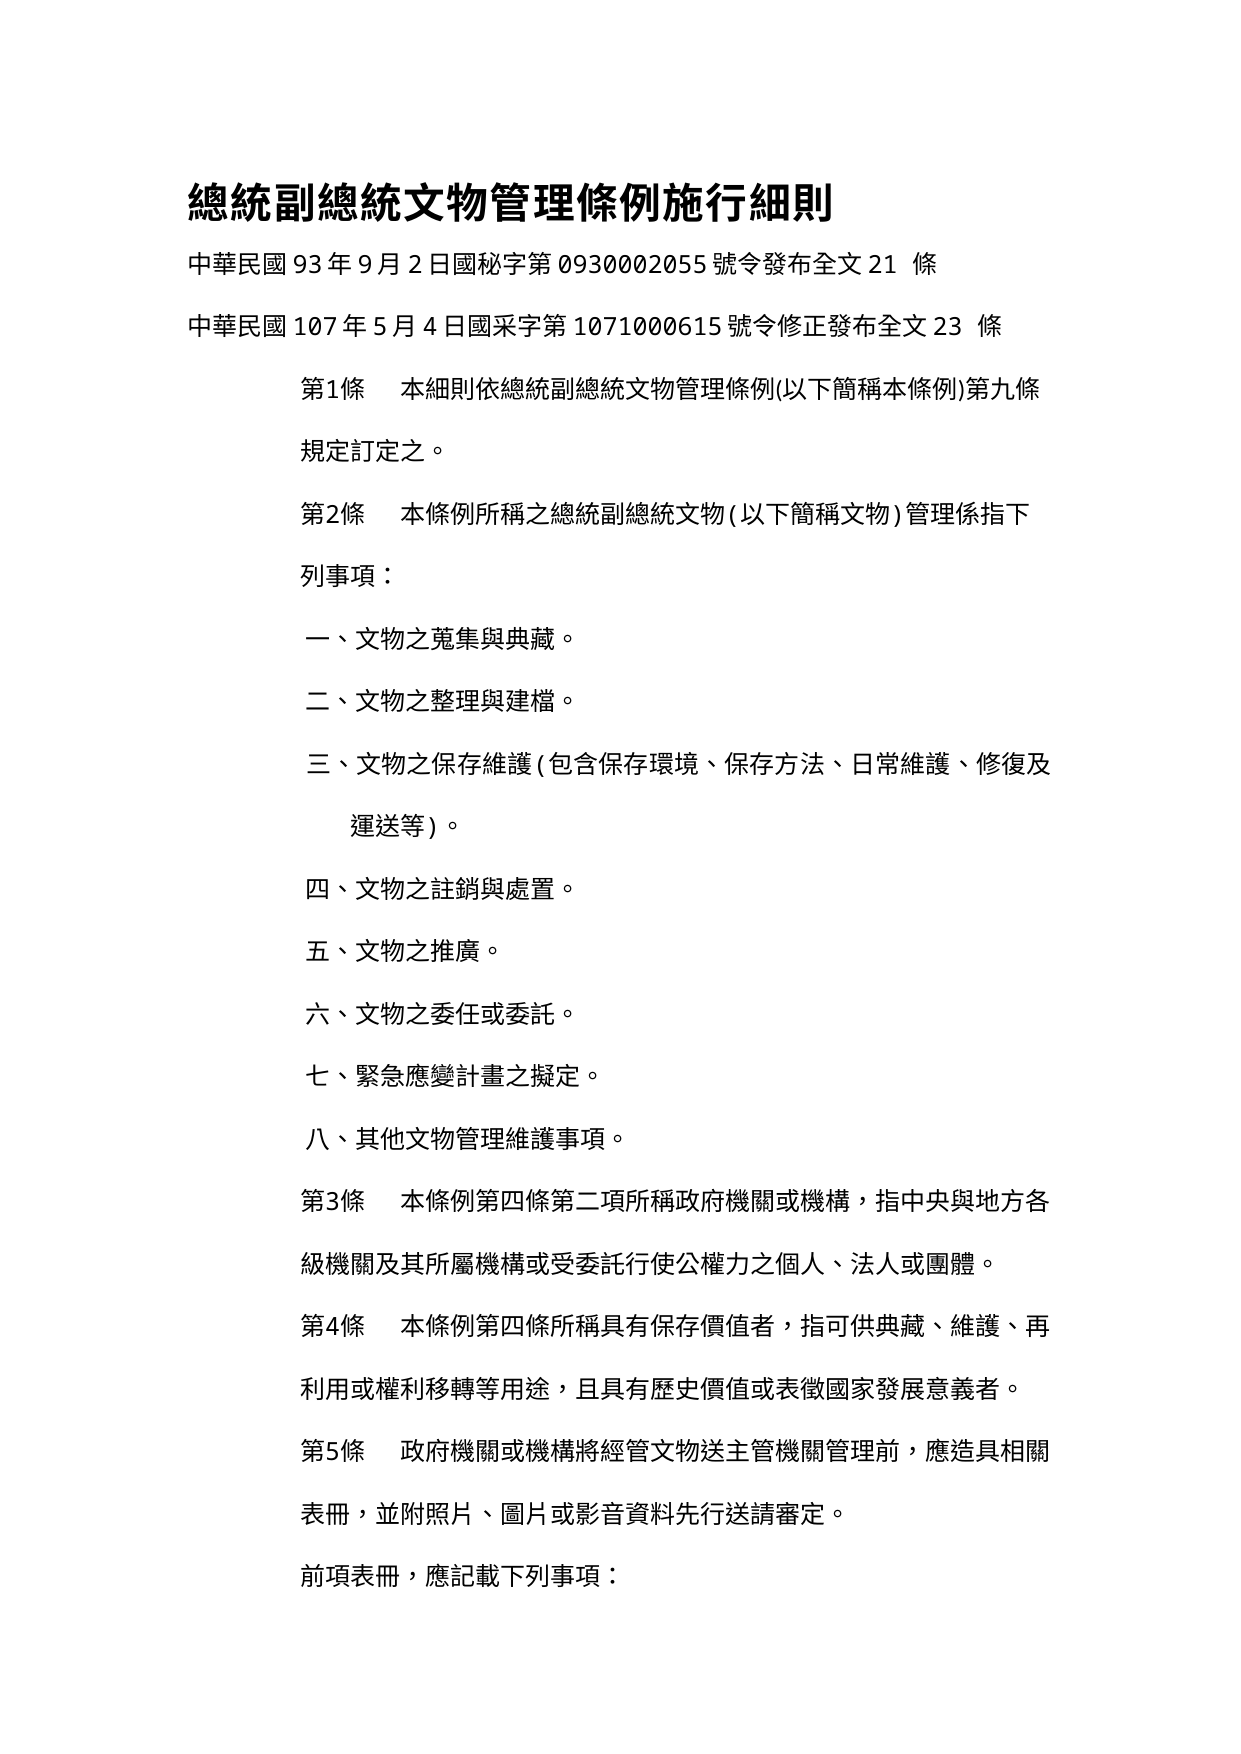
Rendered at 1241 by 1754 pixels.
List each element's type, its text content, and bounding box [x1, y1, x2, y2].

text 三、文物之保存維護(包含保存環境、保存方法、日常維護、修復及運送等)。 [306, 721, 1053, 846]
text 八、其他文物管理維護事項。 [300, 1096, 1053, 1158]
text 中華民國107年5月4日國采字第1071000615號令修正發布全文23 條 [187, 283, 1053, 346]
text 一、文物之蒐集與典藏。 [239, 596, 1053, 658]
list 本條例所稱之總統副總統文物(以下簡稱文物)管理係指下列事項： [300, 471, 1053, 596]
list 本條例第四條第二項所稱政府機關或機構，指中央與地方各級機關及其所屬機構或受委託行使公權力之個人、法人或團體。 [300, 1158, 1053, 1283]
list 政府機關或機構將經管文物送主管機關管理前，應造具相關表冊，並附照片、圖片或影音資料先行送請審定。 [300, 1408, 1053, 1533]
text 二、文物之整理與建檔。 [239, 658, 1053, 721]
text 五、文物之推廣。 [239, 908, 1053, 971]
text 前項表冊，應記載下列事項： [300, 1533, 1053, 1596]
list 本條例第四條所稱具有保存價值者，指可供典藏、維護、再利用或權利移轉等用途，且具有歷史價值或表徵國家發展意義者。 [300, 1283, 1053, 1408]
list 本細則依總統副總統文物管理條例(以下簡稱本條例)第九條規定訂定之。 [300, 346, 1053, 471]
text 四、文物之註銷與處置。 [239, 846, 1053, 908]
text 六、文物之委任或委託。 [239, 971, 1053, 1033]
text 總統副總統文物管理條例施行細則 [187, 158, 1053, 221]
text 七、緊急應變計畫之擬定。 [239, 1033, 1053, 1096]
text 中華民國93年9月2日國秘字第0930002055號令發布全文21 條 [187, 221, 1053, 283]
